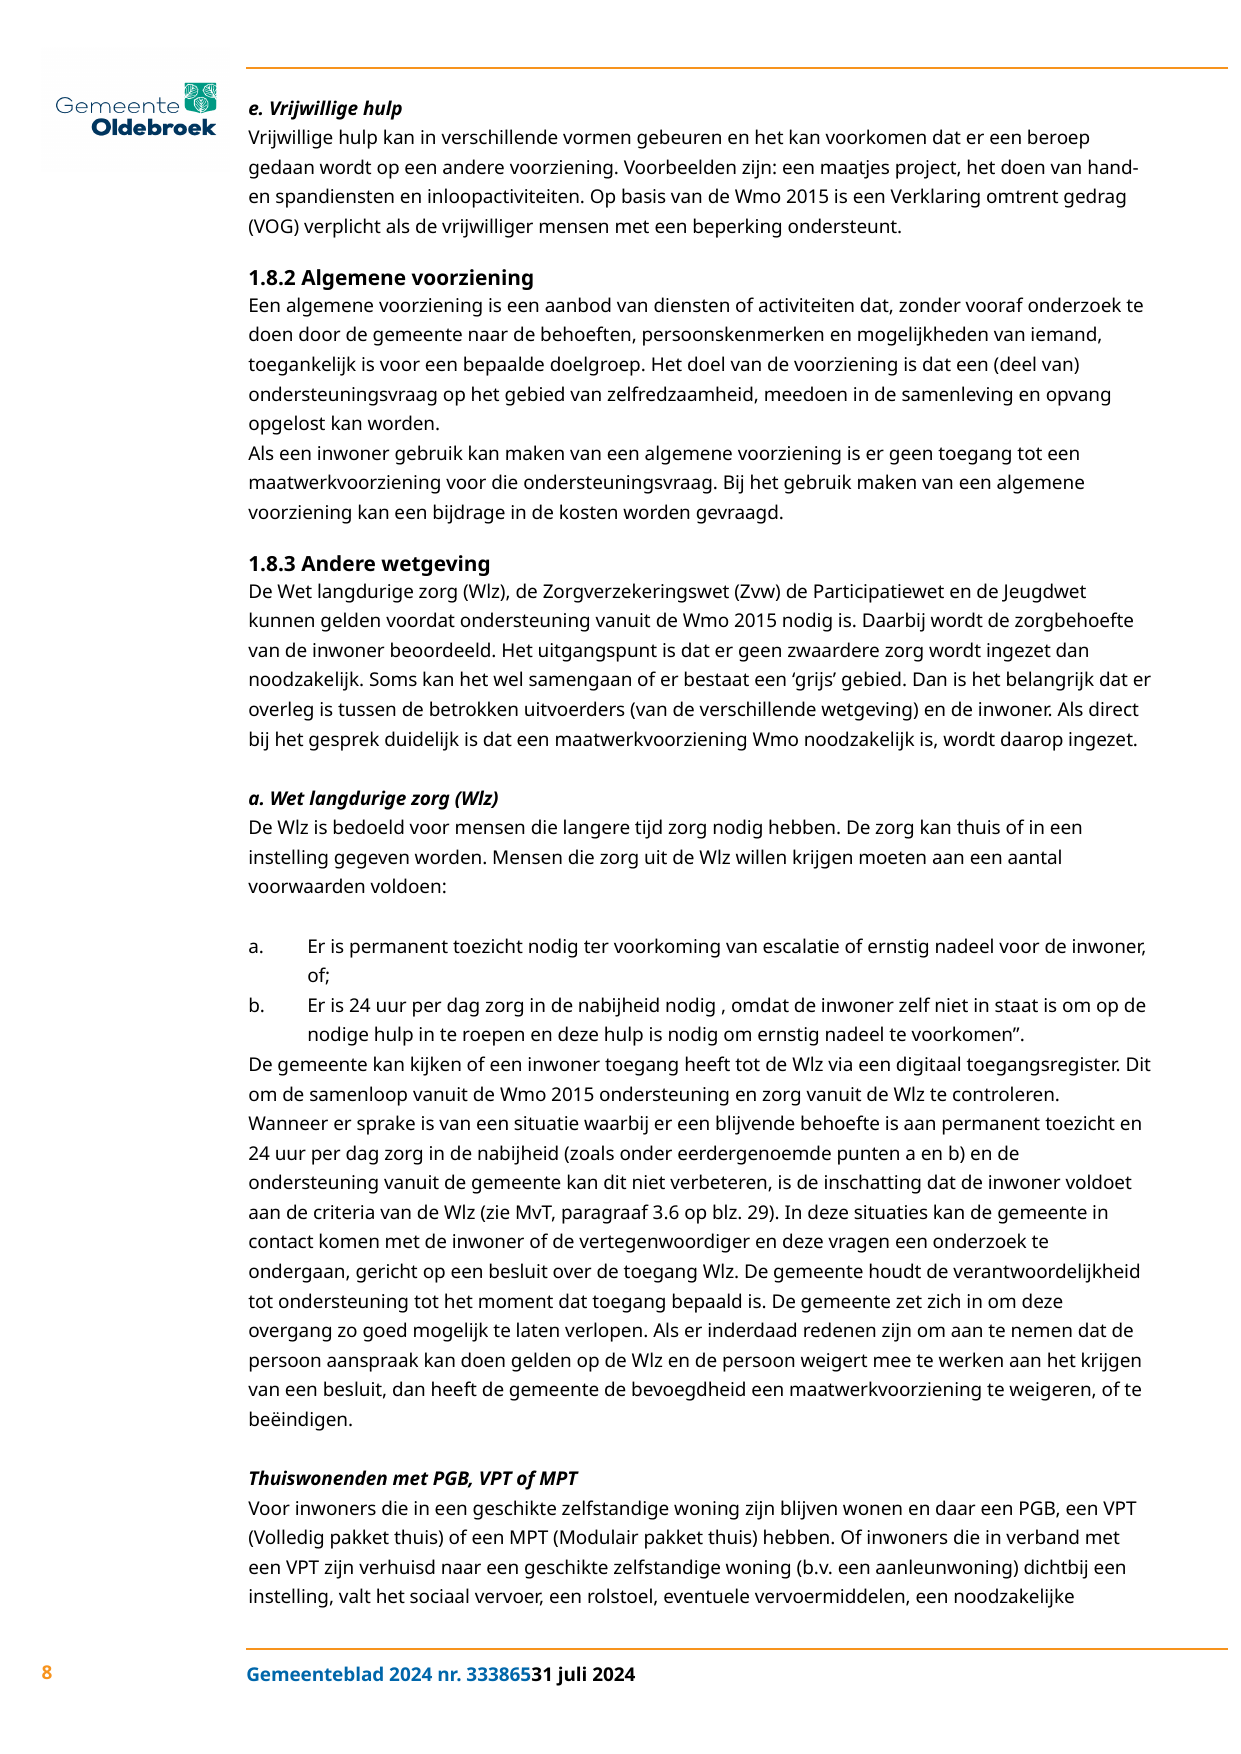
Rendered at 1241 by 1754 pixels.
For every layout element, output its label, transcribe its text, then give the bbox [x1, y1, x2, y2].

text 1.8.2 Algemene voorziening [248, 263, 1152, 292]
text Thuiswonenden met PGB, VPT of MPT [248, 1465, 1152, 1491]
text Wanneer er sprake is van een situatie waarbij er een blijvende behoefte is aan permanent toezicht en 24 uur per dag zorg in de nabijheid (zoals onder eerdergenoemde punten a en b) en de ondersteuning vanuit de gemeente kan dit niet verbeteren, is de inschatting dat de inwoner voldoet aan de criteria van de Wlz (zie MvT, paragraaf 3.6 op blz. 29). In deze situaties kan de gemeente in contact komen met de inwoner of de vertegenwoordiger en deze vragen een onderzoek te ondergaan, gericht op een besluit over de toegang Wlz. De gemeente houdt de verantwoordelijkheid tot ondersteuning tot het moment dat toegang bepaald is. De gemeente zet zich in om deze overgang zo goed mogelijk te laten verlopen. Als er inderdaad redenen zijn om aan te nemen dat de persoon aanspraak kan doen gelden op de Wlz en de persoon weigert mee te werken aan het krijgen van een besluit, dan heeft de gemeente de bevoegdheid een maatwerkvoorziening te weigeren, of te beëindigen. [248, 1110, 1152, 1432]
text De Wlz is bedoeld voor mensen die langere tijd zorg nodig hebben. De zorg kan thuis of in een instelling gegeven worden. Mensen die zorg uit de Wlz willen krijgen moeten aan een aantal voorwaarden voldoen: [248, 814, 1152, 899]
text a. Wet langdurige zorg (Wlz) [248, 785, 1152, 811]
text 1.8.3 Andere wetgeving [248, 549, 1152, 578]
text Een algemene voorziening is een aanbod van diensten of activiteiten dat, zonder vooraf onderzoek te doen door de gemeente naar de behoeften, persoonskenmerken en mogelijkheden van iemand, toegankelijk is voor een bepaalde doelgroep. Het doel van de voorziening is dat een (deel van) ondersteuningsvraag op het gebied van zelfredzaamheid, meedoen in de samenleving en opvang opgelost kan worden. [248, 292, 1152, 436]
text De Wet langdurige zorg (Wlz), de Zorgverzekeringswet (Zvw) de Participatiewet en de Jeugdwet kunnen gelden voordat ondersteuning vanuit de Wmo 2015 nodig is. Daarbij wordt de zorgbehoefte van de inwoner beoordeeld. Het uitgangspunt is dat er geen zwaardere zorg wordt ingezet dan noodzakelijk. Soms kan het wel samengaan of er bestaat een ‘grijs’ gebied. Dan is het belangrijk dat er overleg is tussen de betrokken uitvoerders (van de verschillende wetgeving) en de inwoner. Als direct bij het gesprek duidelijk is dat een maatwerkvoorziening Wmo noodzakelijk is, wordt daarop ingezet. [248, 578, 1152, 752]
text Vrijwillige hulp kan in verschillende vormen gebeuren en het kan voorkomen dat er een beroep gedaan wordt op een andere voorziening. Voorbeelden zijn: een maatjes project, het doen van hand- en spandiensten en inloopactiviteiten. Op basis van de Wmo 2015 is een Verklaring omtrent gedrag (VOG) verplicht als de vrijwilliger mensen met een beperking ondersteunt. [248, 124, 1152, 239]
picture [41, 47, 231, 172]
text Als een inwoner gebruik kan maken van een algemene voorziening is er geen toegang tot een maatwerkvoorziening voor die ondersteuningsvraag. Bij het gebruik maken van een algemene voorziening kan een bijdrage in de kosten worden gevraagd. [248, 440, 1152, 525]
text Voor inwoners die in een geschikte zelfstandige woning zijn blijven wonen en daar een PGB, een VPT (Volledig pakket thuis) of een MPT (Modulair pakket thuis) hebben. Of inwoners die in verband met een VPT zijn verhuisd naar een geschikte zelfstandige woning (b.v. een aanleunwoning) dichtbij een instelling, valt het sociaal vervoer, een rolstoel, eventuele vervoermiddelen, een noodzakelijke [248, 1495, 1152, 1609]
text De gemeente kan kijken of een inwoner toegang heeft tot de Wlz via een digitaal toegangsregister. Dit om de samenloop vanuit de Wmo 2015 ondersteuning en zorg vanuit de Wlz te controleren. [248, 1051, 1152, 1107]
list Er is permanent toezicht nodig ter voorkoming van escalatie of ernstig nadeel voor de inwoner, of; [248, 933, 1152, 988]
text e. Vrijwillige hulp [248, 95, 1152, 121]
list Er is 24 uur per dag zorg in de nabijheid nodig , omdat de inwoner zelf niet in staat is om op de nodige hulp in te roepen en deze hulp is nodig om ernstig nadeel te voorkomen”. [248, 992, 1152, 1047]
